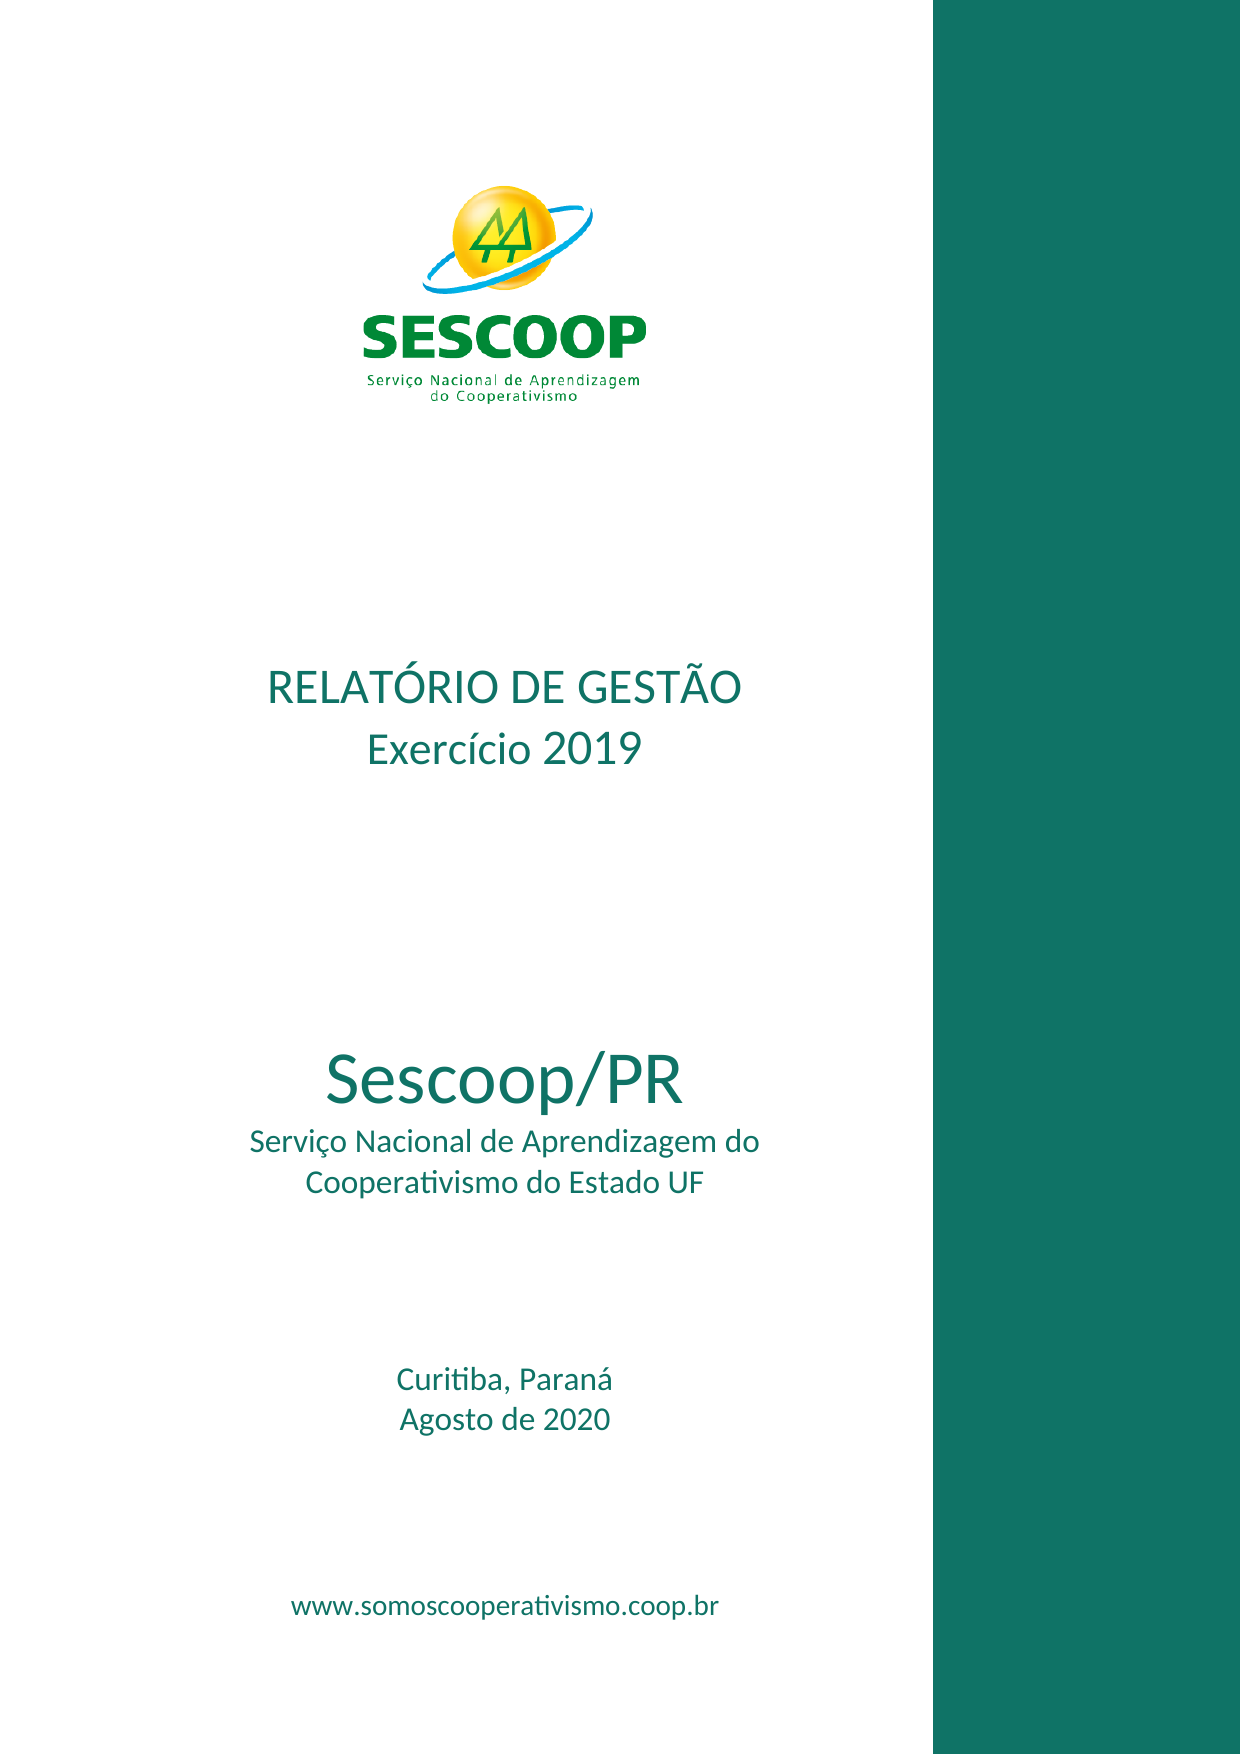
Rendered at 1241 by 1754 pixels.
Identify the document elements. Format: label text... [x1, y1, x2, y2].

text RELATÓRIO DE GESTÃO [162, 655, 848, 716]
text Exercício 2019 [162, 716, 848, 777]
text Serviço Nacional de Aprendizagem do Cooperativismo do Estado UF [174, 1120, 836, 1202]
text Curitiba, Paraná [308, 1358, 701, 1398]
text Agosto de 2020 [308, 1398, 701, 1439]
text Sescoop/PR [174, 1037, 836, 1120]
text www.somoscooperativismo.coop.br [133, 1587, 877, 1623]
